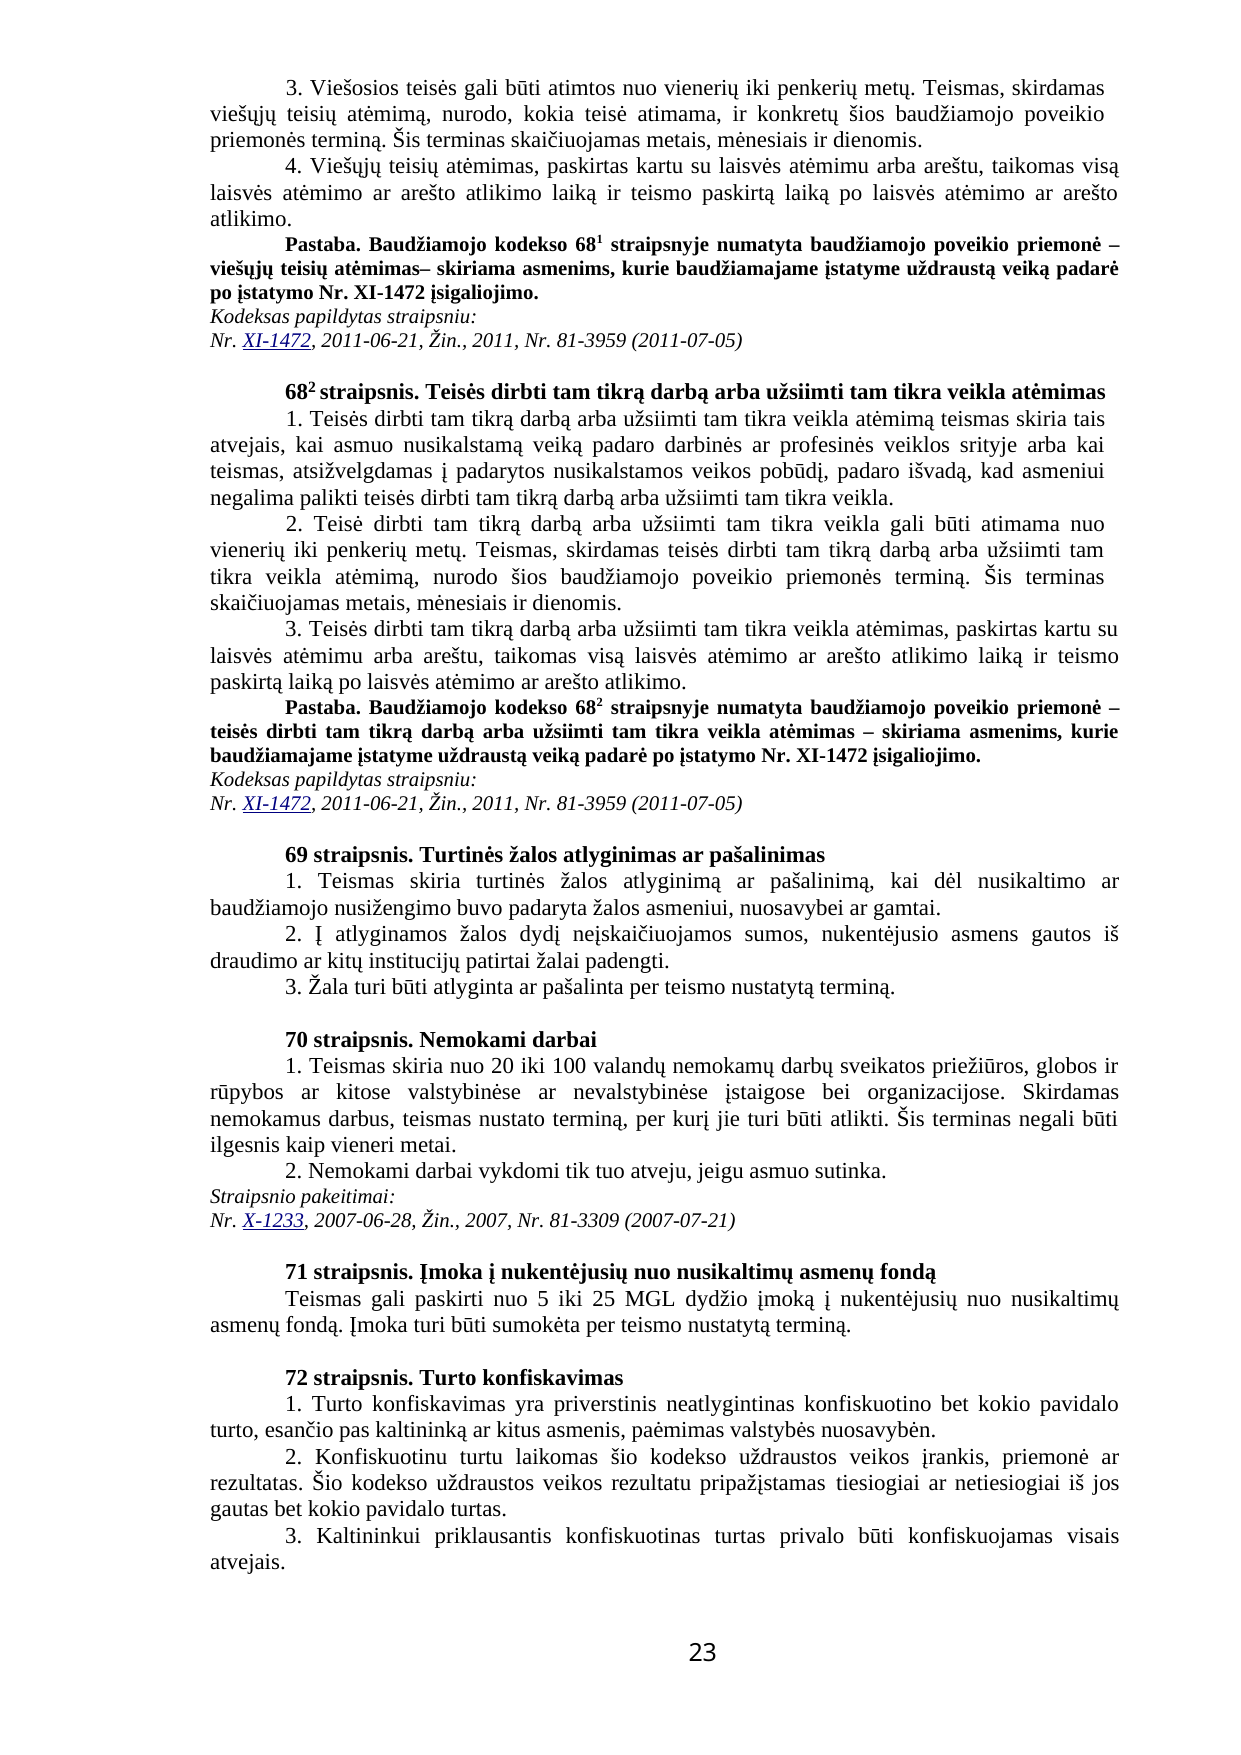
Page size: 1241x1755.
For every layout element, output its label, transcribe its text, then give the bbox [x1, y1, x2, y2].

text Kodeksas papildytas straipsniu: [210, 767, 1120, 791]
text 2. Į atlyginamos žalos dydį neįskaičiuojamos sumos, nukentėjusio asmens gautos iš draudimo ar kitų institucijų patirtai žalai padengti. [210, 920, 1120, 973]
text Nr. X-1233, 2007-06-28, Žin., 2007, Nr. 81-3309 (2007-07-21) [210, 1208, 1120, 1232]
text 71 straipsnis. Įmoka į nukentėjusių nuo nusikaltimų asmenų fondą [210, 1258, 1120, 1285]
text 1. Teismas skiria nuo 20 iki 100 valandų nemokamų darbų sveikatos priežiūros, globos ir rūpybos ar kitose valstybinėse ar nevalstybinėse įstaigose bei organizacijose. Skirdamas nemokamus darbus, teismas nustato terminą, per kurį jie turi būti atlikti. Šis terminas negali būti ilgesnis kaip vieneri metai. [210, 1052, 1120, 1157]
text 2. Teisė dirbti tam tikrą darbą arba užsiimti tam tikra veikla gali būti atimama nuo vienerių iki penkerių metų. Teismas, skirdamas teisės dirbti tam tikrą darbą arba užsiimti tam tikra veikla atėmimą, nurodo šios baudžiamojo poveikio priemonės terminą. Šis terminas skaičiuojamas metais, mėnesiais ir dienomis. [210, 510, 1106, 616]
text 682 straipsnis. Teisės dirbti tam tikrą darbą arba užsiimti tam tikra veikla atėmimas [285, 378, 1120, 405]
text 3. Teisės dirbti tam tikrą darbą arba užsiimti tam tikra veikla atėmimas, paskirtas kartu su laisvės atėmimu arba areštu, taikomas visą laisvės atėmimo ar arešto atlikimo laiką ir teismo paskirtą laiką po laisvės atėmimo ar arešto atlikimo. [210, 616, 1120, 694]
text 1. Teisės dirbti tam tikrą darbą arba užsiimti tam tikra veikla atėmimą teismas skiria tais atvejais, kai asmuo nusikalstamą veiką padaro darbinės ar profesinės veiklos srityje arba kai teismas, atsižvelgdamas į padarytos nusikalstamos veikos pobūdį, padaro išvadą, kad asmeniui negalima palikti teisės dirbti tam tikrą darbą arba užsiimti tam tikra veikla. [210, 405, 1106, 510]
text 72 straipsnis. Turto konfiskavimas [210, 1364, 1120, 1390]
text 4. Viešųjų teisių atėmimas, paskirtas kartu su laisvės atėmimu arba areštu, taikomas visą laisvės atėmimo ar arešto atlikimo laiką ir teismo paskirtą laiką po laisvės atėmimo ar arešto atlikimo. [210, 153, 1120, 232]
text 1. Teismas skiria turtinės žalos atlyginimą ar pašalinimą, kai dėl nusikaltimo ar baudžiamojo nusižengimo buvo padaryta žalos asmeniui, nuosavybei ar gamtai. [210, 868, 1120, 920]
text 69 straipsnis. Turtinės žalos atlyginimas ar pašalinimas [210, 841, 1120, 868]
text 3. Žala turi būti atlyginta ar pašalinta per teismo nustatytą terminą. [210, 973, 1120, 999]
text Straipsnio pakeitimai: [210, 1184, 1120, 1208]
text 1. Turto konfiskavimas yra priverstinis neatlygintinas konfiskuotino bet kokio pavidalo turto, esančio pas kaltininką ar kitus asmenis, paėmimas valstybės nuosavybėn. [210, 1390, 1120, 1443]
text Pastaba. Baudžiamojo kodekso 681 straipsnyje numatyta baudžiamojo poveikio priemonė – viešųjų teisių atėmimas– skiriama asmenims, kurie baudžiamajame įstatyme uždraustą veiką padarė po įstatymo Nr. XI-1472 įsigaliojimo. [210, 232, 1120, 304]
text 3. Viešosios teisės gali būti atimtos nuo vienerių iki penkerių metų. Teismas, skirdamas viešųjų teisių atėmimą, nurodo, kokia teisė atimama, ir konkretų šios baudžiamojo poveikio priemonės terminą. Šis terminas skaičiuojamas metais, mėnesiais ir dienomis. [210, 73, 1106, 153]
text 3. Kaltininkui priklausantis konfiskuotinas turtas privalo būti konfiskuojamas visais atvejais. [210, 1522, 1120, 1574]
text 2. Nemokami darbai vykdomi tik tuo atveju, jeigu asmuo sutinka. [210, 1157, 1120, 1184]
text Kodeksas papildytas straipsniu: [210, 304, 1120, 328]
text Teismas gali paskirti nuo 5 iki 25 MGL dydžio įmoką į nukentėjusių nuo nusikaltimų asmenų fondą. Įmoka turi būti sumokėta per teismo nustatytą terminą. [210, 1285, 1120, 1337]
text Nr. XI-1472, 2011-06-21, Žin., 2011, Nr. 81-3959 (2011-07-05) [210, 328, 1120, 352]
text Nr. XI-1472, 2011-06-21, Žin., 2011, Nr. 81-3959 (2011-07-05) [210, 791, 1120, 815]
text 70 straipsnis. Nemokami darbai [210, 1026, 1120, 1052]
text 2. Konfiskuotinu turtu laikomas šio kodekso uždraustos veikos įrankis, priemonė ar rezultatas. Šio kodekso uždraustos veikos rezultatu pripažįstamas tiesiogiai ar netiesiogiai iš jos gautas bet kokio pavidalo turtas. [210, 1443, 1120, 1522]
text Pastaba. Baudžiamojo kodekso 682 straipsnyje numatyta baudžiamojo poveikio priemonė – teisės dirbti tam tikrą darbą arba užsiimti tam tikra veikla atėmimas – skiriama asmenims, kurie baudžiamajame įstatyme uždraustą veiką padarė po įstatymo Nr. XI-1472 įsigaliojimo. [210, 694, 1120, 767]
